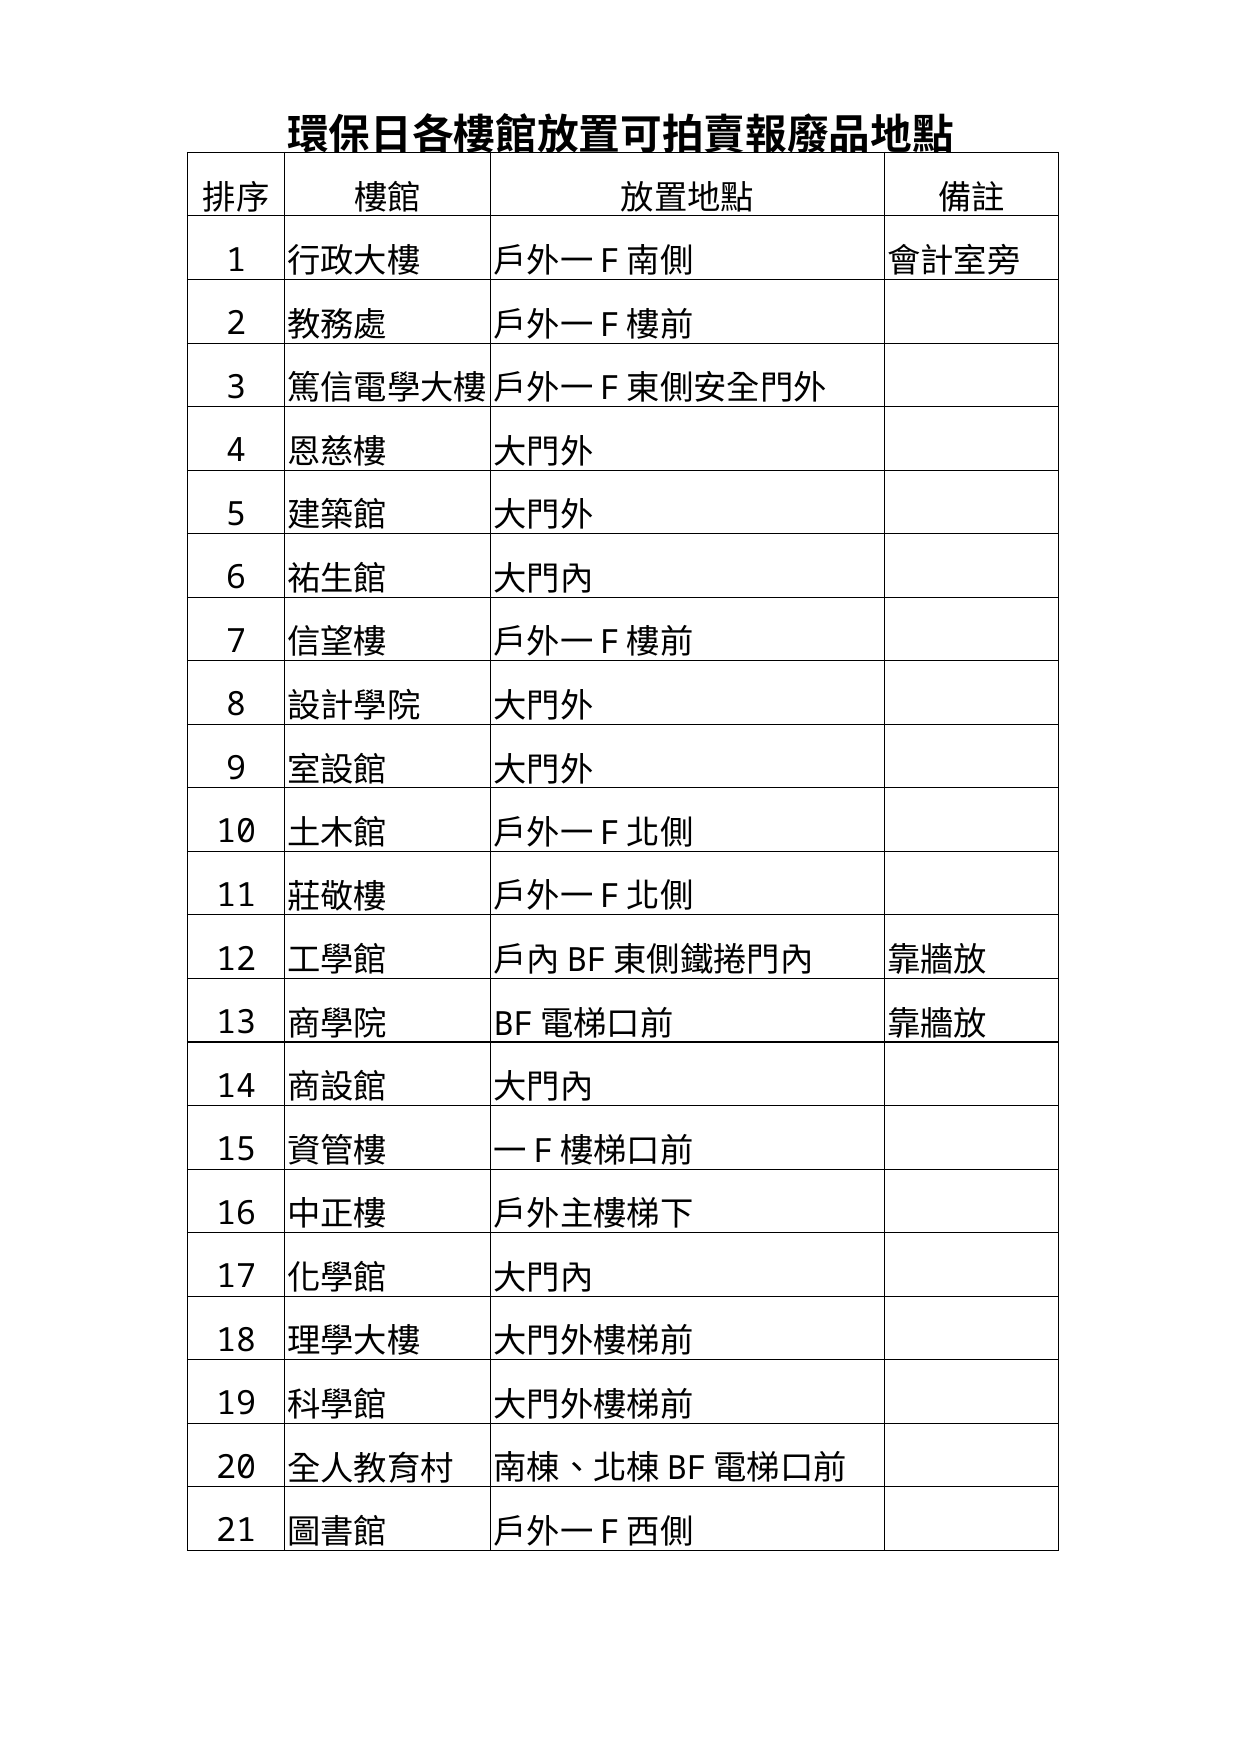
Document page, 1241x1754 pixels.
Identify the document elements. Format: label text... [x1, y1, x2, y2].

table_cell [885, 1043, 1058, 1105]
table_cell 20 [188, 1424, 284, 1486]
table_cell 行政大樓 [285, 216, 490, 279]
table_cell [885, 598, 1058, 660]
table_cell 大門外 [491, 725, 884, 787]
table_cell 6 [188, 534, 284, 597]
table_cell 土木館 [285, 788, 490, 851]
table_cell 信望樓 [285, 598, 490, 660]
table_cell 8 [188, 661, 284, 724]
table_cell 戶外一F北側 [491, 788, 884, 851]
table_header 樓館 [285, 153, 490, 215]
table_cell 4 [188, 407, 284, 469]
table_cell 戶外一F樓前 [491, 280, 884, 342]
table_cell 會計室旁 [885, 216, 1058, 279]
table_cell 靠牆放 [885, 915, 1058, 978]
table_cell 1 [188, 216, 284, 279]
table_cell 商學院 [285, 979, 490, 1041]
table_header 排序 [188, 153, 284, 215]
table_cell [885, 1424, 1058, 1486]
table_cell 莊敬樓 [285, 852, 490, 914]
table_cell [885, 725, 1058, 787]
table_cell 中正樓 [285, 1170, 490, 1232]
table_cell 戶外一F南側 [491, 216, 884, 279]
table_cell 恩慈樓 [285, 407, 490, 469]
table_cell [885, 852, 1058, 914]
table_cell 3 [188, 344, 284, 406]
table_cell 大門內 [491, 1043, 884, 1105]
table_cell 大門內 [491, 1233, 884, 1296]
table_cell [885, 1170, 1058, 1232]
table_cell 大門內 [491, 534, 884, 597]
table_cell 21 [188, 1487, 284, 1550]
table_cell 工學館 [285, 915, 490, 978]
table_cell [885, 1297, 1058, 1359]
table_cell 商設館 [285, 1043, 490, 1105]
table_cell BF電梯口前 [491, 979, 884, 1041]
table_cell 大門外 [491, 471, 884, 533]
table_cell 室設館 [285, 725, 490, 787]
table_cell [885, 344, 1058, 406]
table_cell [885, 1106, 1058, 1168]
table_cell 7 [188, 598, 284, 660]
table_cell 17 [188, 1233, 284, 1296]
table_cell 12 [188, 915, 284, 978]
table_cell 資管樓 [285, 1106, 490, 1168]
table_cell 16 [188, 1170, 284, 1232]
table_cell 戶外一F樓前 [491, 598, 884, 660]
table_cell 戶外一F北側 [491, 852, 884, 914]
table_cell 建築館 [285, 471, 490, 533]
table_cell 戶內BF東側鐵捲門內 [491, 915, 884, 978]
table_cell 2 [188, 280, 284, 342]
table_cell 14 [188, 1043, 284, 1105]
table_cell 科學館 [285, 1360, 490, 1423]
table_cell [885, 1360, 1058, 1423]
table_cell 大門外 [491, 407, 884, 469]
table_cell 理學大樓 [285, 1297, 490, 1359]
table_cell [885, 534, 1058, 597]
table_cell [885, 471, 1058, 533]
table_cell 大門外 [491, 661, 884, 724]
table_cell 9 [188, 725, 284, 787]
table_cell 全人教育村 [285, 1424, 490, 1486]
table_cell 靠牆放 [885, 979, 1058, 1041]
table_cell 戶外主樓梯下 [491, 1170, 884, 1232]
table_cell 15 [188, 1106, 284, 1168]
table_cell 篤信電學大樓 [285, 344, 490, 406]
table_cell 圖書館 [285, 1487, 490, 1550]
table_header 放置地點 [491, 153, 884, 215]
table_cell [885, 788, 1058, 851]
table_cell 戶外一F東側安全門外 [491, 344, 884, 406]
table_cell 13 [188, 979, 284, 1041]
table_cell [885, 1233, 1058, 1296]
table_header 備註 [885, 153, 1058, 215]
table_cell [885, 407, 1058, 469]
table_cell [885, 280, 1058, 342]
table_cell 一F樓梯口前 [491, 1106, 884, 1168]
table_cell [885, 1487, 1058, 1550]
table_cell 18 [188, 1297, 284, 1359]
text 環保日各樓館放置可拍賣報廢品地點 [187, 89, 1053, 152]
table_cell 南棟、北棟BF電梯口前 [491, 1424, 884, 1486]
table_cell 戶外一F西側 [491, 1487, 884, 1550]
table_cell 大門外樓梯前 [491, 1360, 884, 1423]
table_cell 10 [188, 788, 284, 851]
table_cell [885, 661, 1058, 724]
table_cell 11 [188, 852, 284, 914]
table_cell 大門外樓梯前 [491, 1297, 884, 1359]
table_cell 19 [188, 1360, 284, 1423]
table_cell 5 [188, 471, 284, 533]
table_cell 教務處 [285, 280, 490, 342]
table_cell 祐生館 [285, 534, 490, 597]
table_cell 化學館 [285, 1233, 490, 1296]
table_cell 設計學院 [285, 661, 490, 724]
